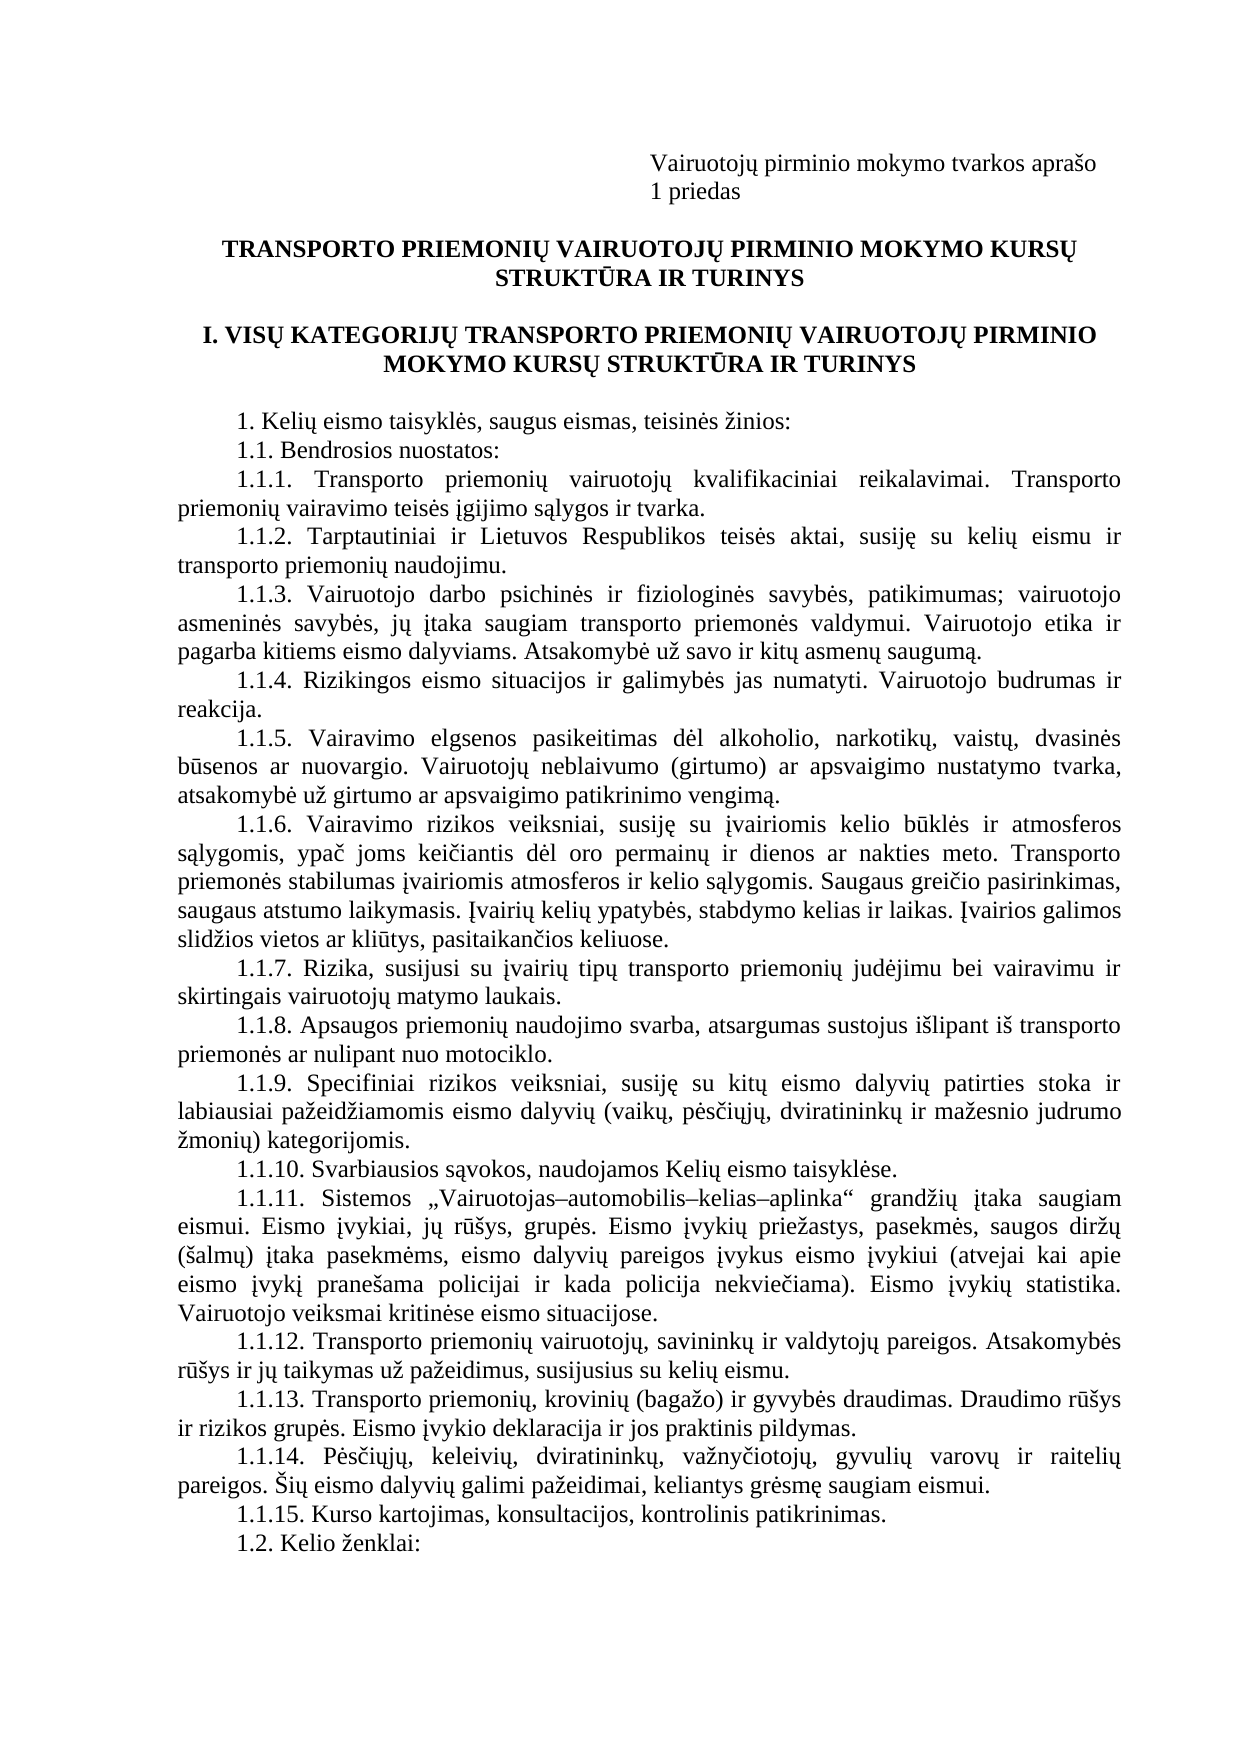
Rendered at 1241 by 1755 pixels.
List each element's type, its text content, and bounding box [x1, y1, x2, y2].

text 1 priedas [649, 176, 1122, 205]
text 1.1.5. Vairavimo elgsenos pasikeitimas dėl alkoholio, narkotikų, vaistų, dvasinės būsenos ar nuovargio. Vairuotojų neblaivumo (girtumo) ar apsvaigimo nustatymo tvarka, atsakomybė už girtumo ar apsvaigimo patikrinimo vengimą. [177, 723, 1122, 809]
text 1.1.14. Pėsčiųjų, keleivių, dviratininkų, važnyčiotojų, gyvulių varovų ir raitelių pareigos. Šių eismo dalyvių galimi pažeidimai, keliantys grėsmę saugiam eismui. [177, 1441, 1122, 1499]
text 1. Kelių eismo taisyklės, saugus eismas, teisinės žinios: [177, 406, 1122, 435]
text 1.1. Bendrosios nuostatos: [177, 435, 1122, 464]
text 1.1.3. Vairuotojo darbo psichinės ir fiziologinės savybės, patikimumas; vairuotojo asmeninės savybės, jų įtaka saugiam transporto priemonės valdymui. Vairuotojo etika ir pagarba kitiems eismo dalyviams. Atsakomybė už savo ir kitų asmenų saugumą. [177, 579, 1122, 665]
text 1.1.6. Vairavimo rizikos veiksniai, susiję su įvairiomis kelio būklės ir atmosferos sąlygomis, ypač joms keičiantis dėl oro permainų ir dienos ar nakties meto. Transporto priemonės stabilumas įvairiomis atmosferos ir kelio sąlygomis. Saugaus greičio pasirinkimas, saugaus atstumo laikymasis. Įvairių kelių ypatybės, stabdymo kelias ir laikas. Įvairios galimos slidžios vietos ar kliūtys, pasitaikančios keliuose. [177, 809, 1122, 953]
text 1.1.10. Svarbiausios sąvokos, naudojamos Kelių eismo taisyklėse. [177, 1154, 1122, 1183]
text 1.2. Kelio ženklai: [177, 1528, 1122, 1556]
text Vairuotojų pirminio mokymo tvarkos aprašo [649, 148, 1122, 176]
text 1.1.8. Apsaugos priemonių naudojimo svarba, atsargumas sustojus išlipant iš transporto priemonės ar nulipant nuo motociklo. [177, 1010, 1122, 1068]
text 1.1.9. Specifiniai rizikos veiksniai, susiję su kitų eismo dalyvių patirties stoka ir labiausiai pažeidžiamomis eismo dalyvių (vaikų, pėsčiųjų, dviratininkų ir mažesnio judrumo žmonių) kategorijomis. [177, 1068, 1122, 1154]
text 1.1.13. Transporto priemonių, krovinių (bagažo) ir gyvybės draudimas. Draudimo rūšys ir rizikos grupės. Eismo įvykio deklaracija ir jos praktinis pildymas. [177, 1384, 1122, 1441]
text I. VISŲ KATEGORIJŲ TRANSPORTO PRIEMONIŲ VAIRUOTOJŲ PIRMINIO MOKYMO KURSŲ STRUKTŪRA IR TURINYS [177, 320, 1122, 378]
text 1.1.1. Transporto priemonių vairuotojų kvalifikaciniai reikalavimai. Transporto priemonių vairavimo teisės įgijimo sąlygos ir tvarka. [177, 464, 1122, 521]
text 1.1.4. Rizikingos eismo situacijos ir galimybės jas numatyti. Vairuotojo budrumas ir reakcija. [177, 665, 1122, 723]
text 1.1.11. Sistemos „Vairuotojas–automobilis–kelias–aplinka“ grandžių įtaka saugiam eismui. Eismo įvykiai, jų rūšys, grupės. Eismo įvykių priežastys, pasekmės, saugos diržų (šalmų) įtaka pasekmėms, eismo dalyvių pareigos įvykus eismo įvykiui (atvejai kai apie eismo įvykį pranešama policijai ir kada policija nekviečiama). Eismo įvykių statistika. Vairuotojo veiksmai kritinėse eismo situacijose. [177, 1183, 1122, 1326]
text 1.1.2. Tarptautiniai ir Lietuvos Respublikos teisės aktai, susiję su kelių eismu ir transporto priemonių naudojimu. [177, 521, 1122, 579]
text 1.1.12. Transporto priemonių vairuotojų, savininkų ir valdytojų pareigos. Atsakomybės rūšys ir jų taikymas už pažeidimus, susijusius su kelių eismu. [177, 1326, 1122, 1384]
text 1.1.15. Kurso kartojimas, konsultacijos, kontrolinis patikrinimas. [177, 1499, 1122, 1528]
text TRANSPORTO PRIEMONIŲ VAIRUOTOJŲ PIRMINIO MOKYMO KURSŲ STRUKTŪRA IR TURINYS [177, 234, 1122, 291]
text 1.1.7. Rizika, susijusi su įvairių tipų transporto priemonių judėjimu bei vairavimu ir skirtingais vairuotojų matymo laukais. [177, 953, 1122, 1010]
